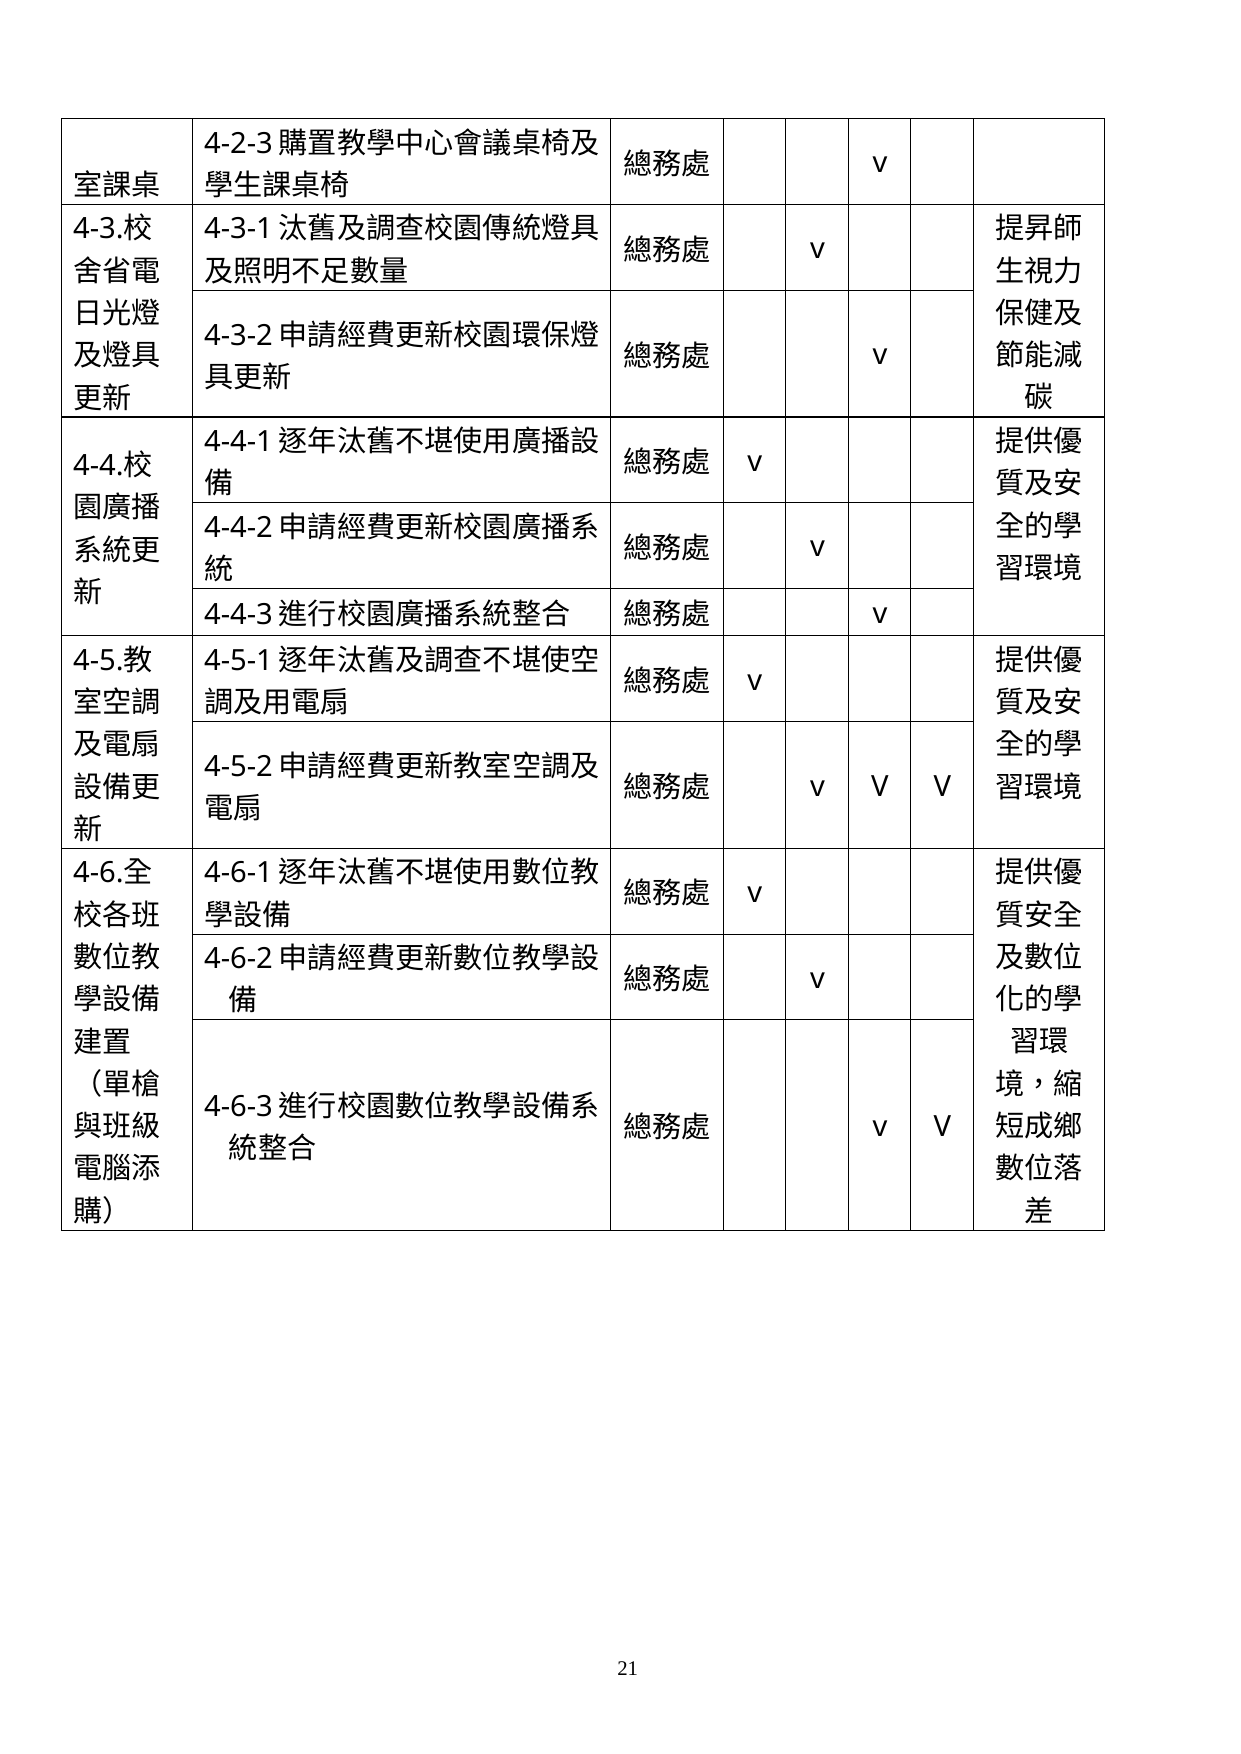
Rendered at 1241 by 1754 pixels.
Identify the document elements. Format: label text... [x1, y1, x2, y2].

table_cell [974, 119, 1104, 204]
table_cell v [849, 119, 910, 204]
table_cell 總務處 [611, 119, 723, 204]
table_cell [849, 503, 910, 588]
table_cell [724, 291, 785, 416]
table_cell [911, 119, 973, 204]
table_cell v [849, 589, 910, 635]
table_cell 提昇師生視力保健及節能減碳 [974, 205, 1104, 416]
table_cell [911, 205, 973, 289]
table_cell [724, 589, 785, 635]
table_cell 4-6.全校各班數位教學設備建置（單槍與班級電腦添購） [62, 849, 192, 1229]
table_cell v [849, 291, 910, 416]
table_cell 4-6-1逐年汰舊不堪使用數位教學設備 [193, 849, 610, 933]
table_cell [786, 291, 848, 416]
table_cell 總務處 [611, 418, 723, 502]
table_cell [786, 636, 848, 721]
table_cell [786, 589, 848, 635]
table_cell 4-5-2申請經費更新教室空調及電扇 [193, 722, 610, 848]
table_cell 4-4-3進行校園廣播系統整合 [193, 589, 610, 635]
table_cell 4-3.校舍省電日光燈及燈具更新 [62, 205, 192, 416]
table_cell 總務處 [611, 849, 723, 933]
table_cell [911, 503, 973, 588]
table_cell 4-4.校園廣播系統更新 [62, 418, 192, 635]
table_cell [911, 849, 973, 933]
table_cell 總務處 [611, 503, 723, 588]
table_cell [911, 935, 973, 1019]
table_cell v [849, 1020, 910, 1229]
table_cell v [786, 722, 848, 848]
table_cell 總務處 [611, 722, 723, 848]
table_cell 總務處 [611, 1020, 723, 1229]
table_cell 總務處 [611, 935, 723, 1019]
table_cell 4-4-2申請經費更新校園廣播系統 [193, 503, 610, 588]
table_cell v [724, 636, 785, 721]
table_cell V [911, 722, 973, 848]
table_cell [911, 589, 973, 635]
table_cell 總務處 [611, 636, 723, 721]
table_cell [786, 849, 848, 933]
table_cell v [786, 935, 848, 1019]
table_cell 提供優質及安全的學習環境 [974, 418, 1104, 635]
table_cell [724, 205, 785, 289]
table_cell 總務處 [611, 589, 723, 635]
table_cell [849, 205, 910, 289]
table_cell [849, 849, 910, 933]
table_cell 4-3-1汰舊及調查校園傳統燈具及照明不足數量 [193, 205, 610, 289]
table_cell 總務處 [611, 205, 723, 289]
table_cell 4-6-2申請經費更新數位教學設備 [193, 935, 610, 1019]
table_cell [786, 1020, 848, 1229]
table_cell 4-4-1逐年汰舊不堪使用廣播設備 [193, 418, 610, 502]
table_cell [849, 636, 910, 721]
table_cell v [786, 503, 848, 588]
table_cell 提供優質及安全的學習環境 [974, 636, 1104, 848]
table_cell [849, 418, 910, 502]
table_cell 4-3-2申請經費更新校園環保燈具更新 [193, 291, 610, 416]
table_cell [786, 119, 848, 204]
table_cell 4-5.教室空調及電扇設備更新 [62, 636, 192, 848]
table_cell v [724, 849, 785, 933]
table_cell v [724, 418, 785, 502]
table_cell [911, 291, 973, 416]
table_cell 4-6-3進行校園數位教學設備系統整合 [193, 1020, 610, 1229]
table_cell [724, 1020, 785, 1229]
table_cell [911, 636, 973, 721]
table_cell 4-2.教學中心會議桌椅及教室課桌椅更新 [62, 119, 192, 204]
table_cell [849, 935, 910, 1019]
table_cell 總務處 [611, 291, 723, 416]
table_cell [724, 119, 785, 204]
table_cell 4-5-1逐年汰舊及調查不堪使空調及用電扇 [193, 636, 610, 721]
table_cell [724, 722, 785, 848]
table_cell [724, 935, 785, 1019]
table_cell V [911, 1020, 973, 1229]
table_cell 4-2-3購置教學中心會議桌椅及學生課桌椅 [193, 119, 610, 204]
table_cell [786, 418, 848, 502]
table_cell V [849, 722, 910, 848]
table_cell [911, 418, 973, 502]
table_cell [724, 503, 785, 588]
table_cell v [786, 205, 848, 289]
table_cell 提供優質安全及數位化的學習環境，縮短成鄉數位落差 [974, 849, 1104, 1229]
